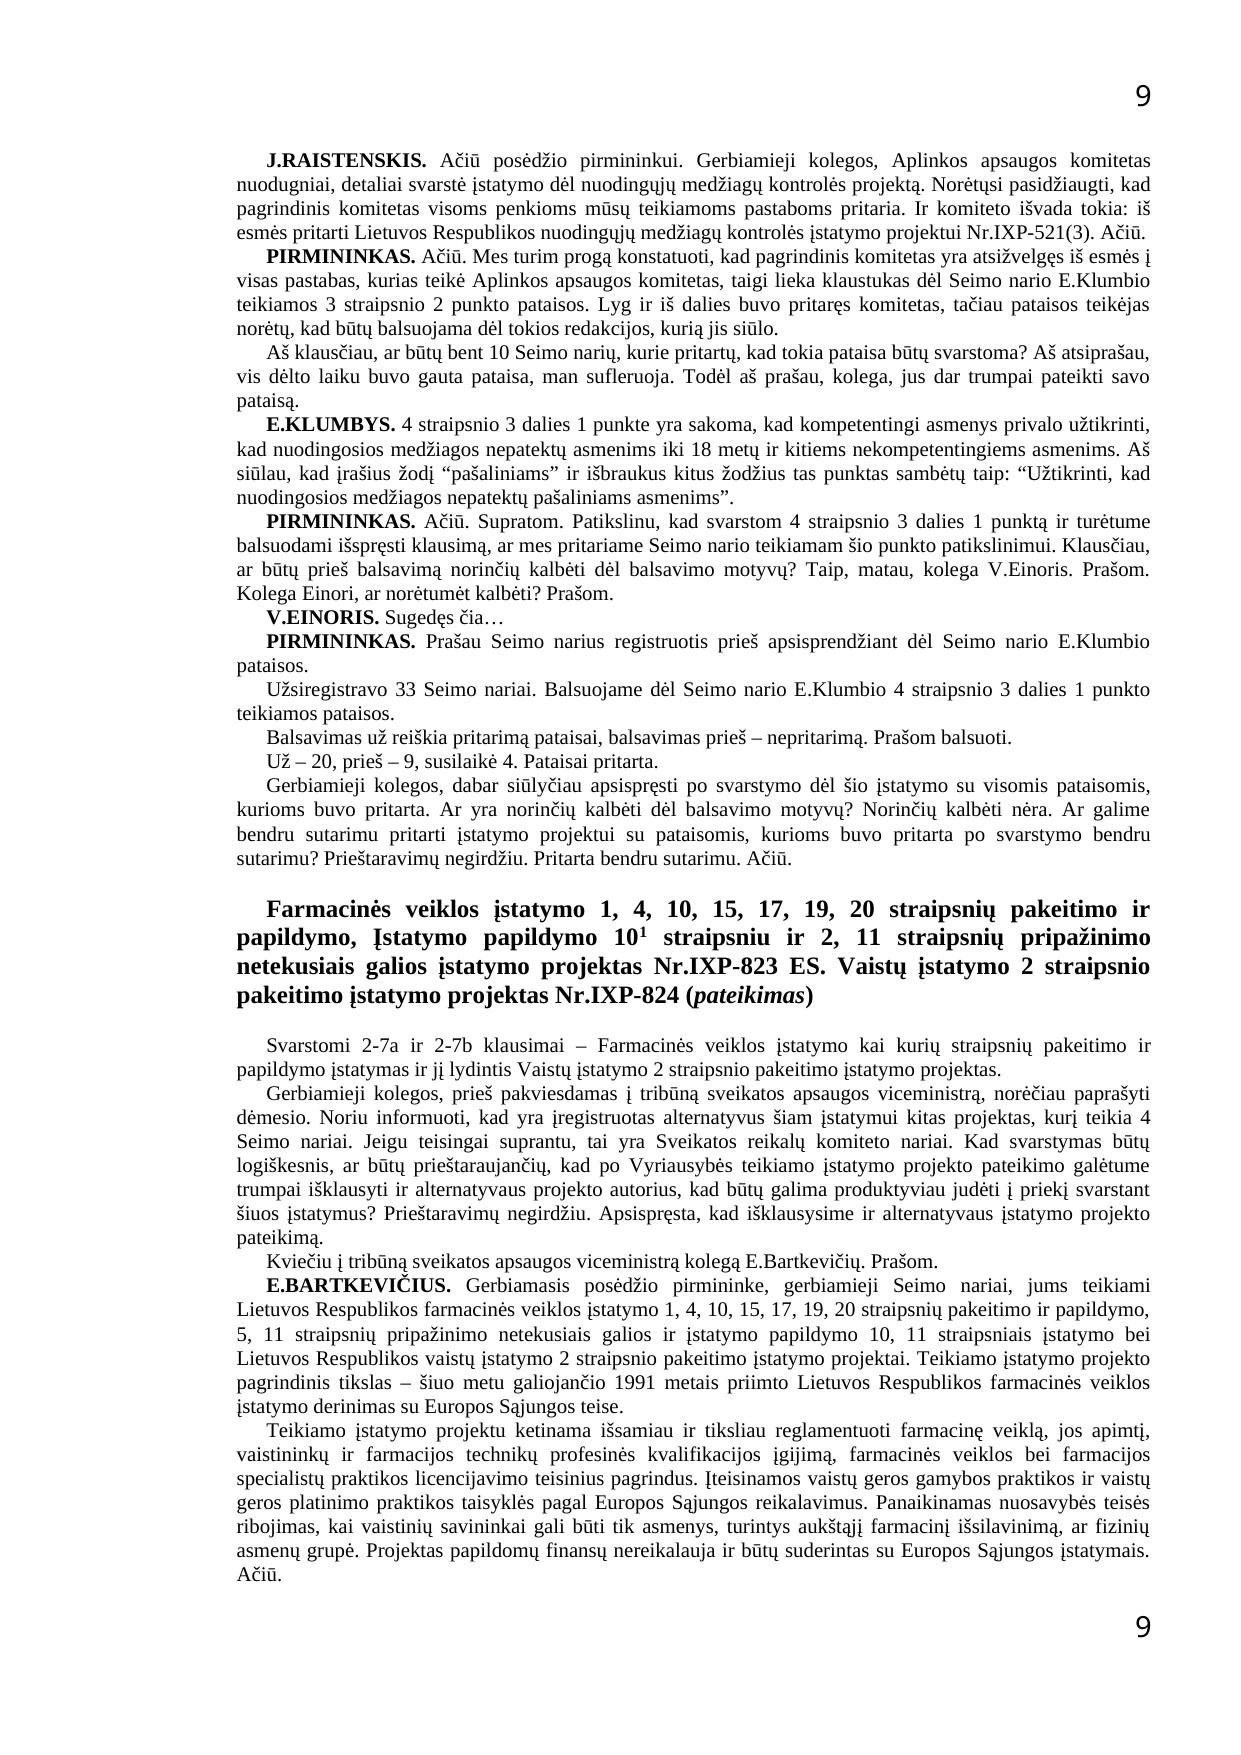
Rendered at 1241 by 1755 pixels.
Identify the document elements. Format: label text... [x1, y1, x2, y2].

text Balsavimas už reiškia pritarimą pataisai, balsavimas prieš – nepritarimą. Prašom balsuoti. [236, 725, 1152, 749]
text Gerbiamieji kolegos, prieš pakviesdamas į tribūną sveikatos apsaugos viceministrą, norėčiau paprašyti dėmesio. Noriu informuoti, kad yra įregistruotas alternatyvus šiam įstatymui kitas projektas, kurį teikia 4 Seimo nariai. Jeigu teisingai suprantu, tai yra Sveikatos reikalų komiteto nariai. Kad svarstymas būtų logiškesnis, ar būtų prieštaraujančių, kad po Vyriausybės teikiamo įstatymo projekto pateikimo galėtume trumpai išklausyti ir alternatyvaus projekto autorius, kad būtų galima produktyviau judėti į priekį svarstant šiuos įstatymus? Prieštaravimų negirdžiu. Apsispręsta, kad išklausysime ir alternatyvaus įstatymo projekto pateikimą. [236, 1081, 1152, 1249]
text Aš klausčiau, ar būtų bent 10 Seimo narių, kurie pritartų, kad tokia pataisa būtų svarstoma? Aš atsiprašau, vis dėlto laiku buvo gauta pataisa, man sufleruoja. Todėl aš prašau, kolega, jus dar trumpai pateikti savo pataisą. [236, 340, 1152, 412]
text Užsiregistravo 33 Seimo nariai. Balsuojame dėl Seimo nario E.Klumbio 4 straipsnio 3 dalies 1 punkto teikiamos pataisos. [236, 677, 1152, 725]
text PIRMININKAS. Ačiū. Supratom. Patikslinu, kad svarstom 4 straipsnio 3 dalies 1 punktą ir turėtume balsuodami išspręsti klausimą, ar mes pritariame Seimo nario teikiamam šio punkto patikslinimui. Klausčiau, ar būtų prieš balsavimą norinčių kalbėti dėl balsavimo motyvų? Taip, matau, kolega V.Einoris. Prašom. Kolega Einori, ar norėtumėt kalbėti? Prašom. [236, 509, 1152, 605]
text Gerbiamieji kolegos, dabar siūlyčiau apsispręsti po svarstymo dėl šio įstatymo su visomis pataisomis, kurioms buvo pritarta. Ar yra norinčių kalbėti dėl balsavimo motyvų? Norinčių kalbėti nėra. Ar galime bendru sutarimu pritarti įstatymo projektui su pataisomis, kurioms buvo pritarta po svarstymo bendru sutarimu? Prieštaravimų negirdžiu. Pritarta bendru sutarimu. Ačiū. [236, 773, 1152, 869]
text PIRMININKAS. Prašau Seimo narius registruotis prieš apsisprendžiant dėl Seimo nario E.Klumbio pataisos. [236, 629, 1152, 677]
text Už – 20, prieš – 9, susilaikė 4. Pataisai pritarta. [236, 749, 1152, 773]
text E.KLUMBYS. 4 straipsnio 3 dalies 1 punkte yra sakoma, kad kompetentingi asmenys privalo užtikrinti, kad nuodingosios medžiagos nepatektų asmenims iki 18 metų ir kitiems nekompetentingiems asmenims. Aš siūlau, kad įrašius žodį “pašaliniams” ir išbraukus kitus žodžius tas punktas sambėtų taip: “Užtikrinti, kad nuodingosios medžiagos nepatektų pašaliniams asmenims”. [236, 412, 1152, 509]
text E.BARTKEVIČIUS. Gerbiamasis posėdžio pirmininke, gerbiamieji Seimo nariai, jums teikiami Lietuvos Respublikos farmacinės veiklos įstatymo 1, 4, 10, 15, 17, 19, 20 straipsnių pakeitimo ir papildymo, 5, 11 straipsnių pripažinimo netekusiais galios ir įstatymo papildymo 10, 11 straipsniais įstatymo bei Lietuvos Respublikos vaistų įstatymo 2 straipsnio pakeitimo įstatymo projektai. Teikiamo įstatymo projekto pagrindinis tikslas – šiuo metu galiojančio 1991 metais priimto Lietuvos Respublikos farmacinės veiklos įstatymo derinimas su Europos Sąjungos teise. [236, 1273, 1152, 1418]
text PIRMININKAS. Ačiū. Mes turim progą konstatuoti, kad pagrindinis komitetas yra atsižvelgęs iš esmės į visas pastabas, kurias teikė Aplinkos apsaugos komitetas, taigi lieka klaustukas dėl Seimo nario E.Klumbio teikiamos 3 straipsnio 2 punkto pataisos. Lyg ir iš dalies buvo pritaręs komitetas, tačiau pataisos teikėjas norėtų, kad būtų balsuojama dėl tokios redakcijos, kurią jis siūlo. [236, 244, 1152, 340]
text Svarstomi 2-7a ir 2-7b klausimai – Farmacinės veiklos įstatymo kai kurių straipsnių pakeitimo ir papildymo įstatymas ir jį lydintis Vaistų įstatymo 2 straipsnio pakeitimo įstatymo projektas. [236, 1033, 1152, 1081]
text J.RAISTENSKIS. Ačiū posėdžio pirmininkui. Gerbiamieji kolegos, Aplinkos apsaugos komitetas nuodugniai, detaliai svarstė įstatymo dėl nuodingųjų medžiagų kontrolės projektą. Norėtųsi pasidžiaugti, kad pagrindinis komitetas visoms penkioms mūsų teikiamoms pastaboms pritaria. Ir komiteto išvada tokia: iš esmės pritarti Lietuvos Respublikos nuodingųjų medžiagų kontrolės įstatymo projektui Nr.IXP-521(3). Ačiū. [236, 148, 1152, 244]
text Teikiamo įstatymo projektu ketinama išsamiau ir tiksliau reglamentuoti farmacinę veiklą, jos apimtį, vaistininkų ir farmacijos technikų profesinės kvalifikacijos įgijimą, farmacinės veiklos bei farmacijos specialistų praktikos licencijavimo teisinius pagrindus. Įteisinamos vaistų geros gamybos praktikos ir vaistų geros platinimo praktikos taisyklės pagal Europos Sąjungos reikalavimus. Panaikinamas nuosavybės teisės ribojimas, kai vaistinių savininkai gali būti tik asmenys, turintys aukštąjį farmacinį išsilavinimą, ar fizinių asmenų grupė. Projektas papildomų finansų nereikalauja ir būtų suderintas su Europos Sąjungos įstatymais. Ačiū. [236, 1418, 1152, 1586]
text Kviečiu į tribūną sveikatos apsaugos viceministrą kolegą E.Bartkevičių. Prašom. [236, 1249, 1152, 1273]
text Farmacinės veiklos įstatymo 1, 4, 10, 15, 17, 19, 20 straipsnių pakeitimo ir papildymo, Įstatymo papildymo 101 straipsniu ir 2, 11 straipsnių pripažinimo netekusiais galios įstatymo projektas Nr.IXP-823 ES. Vaistų įstatymo 2 straipsnio pakeitimo įstatymo projektas Nr.IXP-824 (pateikimas) [236, 894, 1152, 1009]
text V.EINORIS. Sugedęs čia… [236, 605, 1152, 629]
